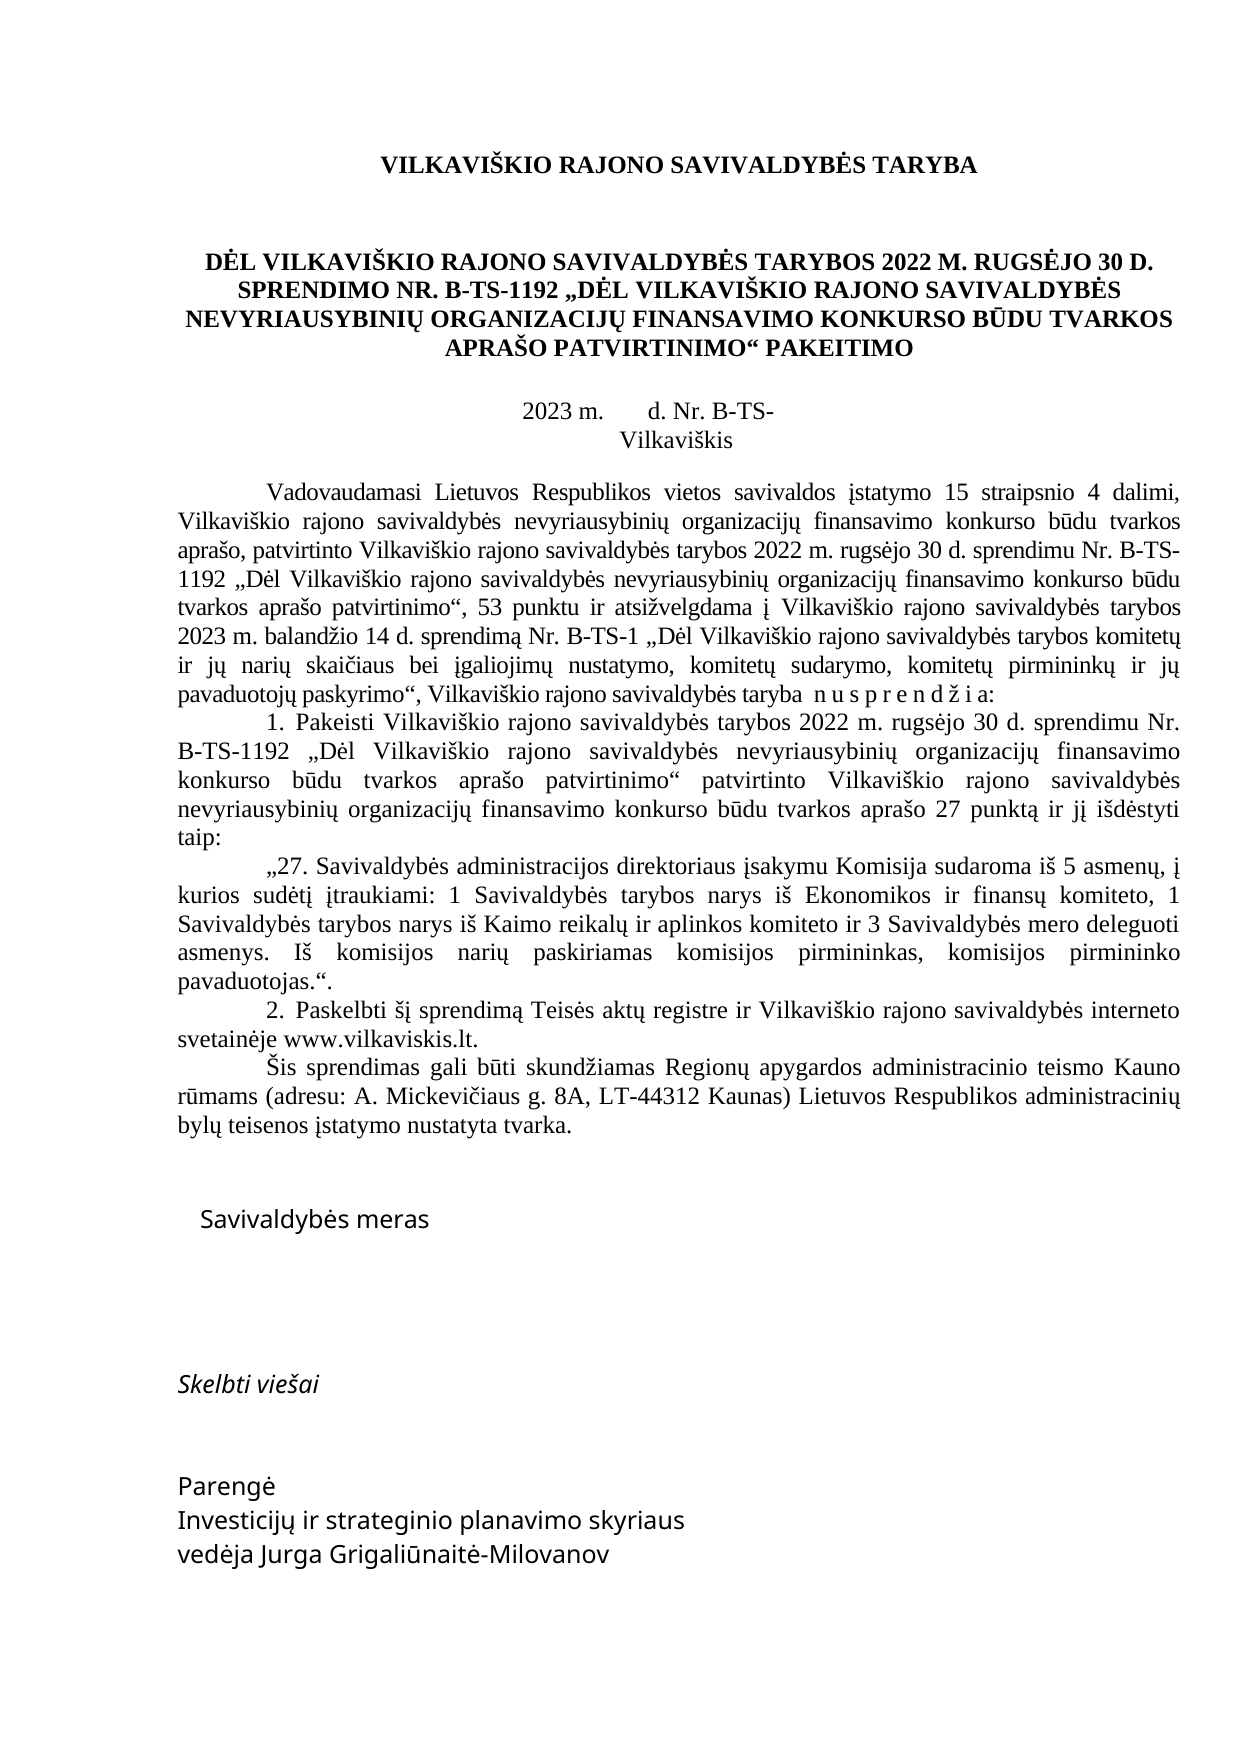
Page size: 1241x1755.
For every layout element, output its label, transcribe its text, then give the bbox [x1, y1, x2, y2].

text Vilkaviškis [177, 425, 1181, 453]
text 2023 m. d. Nr. B-TS- [177, 396, 1181, 425]
text Vadovaudamasi Lietuvos Respublikos vietos savivaldos įstatymo 15 straipsnio 4 dalimi, Vilkaviškio rajono savivaldybės nevyriausybinių organizacijų finansavimo konkurso būdu tvarkos aprašo, patvirtinto Vilkaviškio rajono savivaldybės tarybos 2022 m. rugsėjo 30 d. sprendimu Nr. B-TS-1192 „Dėl Vilkaviškio rajono savivaldybės nevyriausybinių organizacijų finansavimo konkurso būdu tvarkos aprašo patvirtinimo“, 53 punktu ir atsižvelgdama į Vilkaviškio rajono savivaldybės tarybos 2023 m. balandžio 14 d. sprendimą Nr. B-TS-1 „Dėl Vilkaviškio rajono savivaldybės tarybos komitetų ir jų narių skaičiaus bei įgaliojimų nustatymo, komitetų sudarymo, komitetų pirmininkų ir jų pavaduotojų paskyrimo“, Vilkaviškio rajono savivaldybės taryba n u s p r e n d ž i a: [177, 477, 1181, 707]
text Šis sprendimas gali būti skundžiamas Regionų apygardos administracinio teismo Kauno rūmams (adresu: A. Mickevičiaus g. 8A, LT-44312 Kaunas) Lietuvos Respublikos administracinių bylų teisenos įstatymo nustatyta tvarka. [177, 1052, 1181, 1139]
text 1. Pakeisti Vilkaviškio rajono savivaldybės tarybos 2022 m. rugsėjo 30 d. sprendimu Nr. B-TS-1192 „Dėl Vilkaviškio rajono savivaldybės nevyriausybinių organizacijų finansavimo konkurso būdu tvarkos aprašo patvirtinimo“ patvirtinto Vilkaviškio rajono savivaldybės nevyriausybinių organizacijų finansavimo konkurso būdu tvarkos aprašo 27 punktą ir jį išdėstyti taip: [177, 707, 1181, 851]
table_header [681, 1139, 1181, 1236]
text Skelbti viešai [177, 1367, 1181, 1401]
text Parengė [177, 1469, 1181, 1503]
text „27. Savivaldybės administracijos direktoriaus įsakymu Komisija sudaroma iš 5 asmenų, į kurios sudėtį įtraukiami: 1 Savivaldybės tarybos narys iš Ekonomikos ir finansų komiteto, 1 Savivaldybės tarybos narys iš Kaimo reikalų ir aplinkos komiteto ir 3 Savivaldybės mero deleguoti asmenys. Iš komisijos narių paskiriamas komisijos pirmininkas, komisijos pirmininko pavaduotojas.“. [177, 851, 1181, 995]
subtitle VILKAVIŠKIO RAJONO SAVIVALDYBĖS TARYBA [177, 150, 1181, 179]
text Investicijų ir strateginio planavimo skyriaus [177, 1503, 1181, 1537]
text DĖL VILKAVIŠKIO RAJONO SAVIVALDYBĖS TARYBOS 2022 M. RUGSĖJO 30 D. SPRENDIMO NR. B-TS-1192 „DĖL VILKAVIŠKIO RAJONO SAVIVALDYBĖS NEVYRIAUSYBINIŲ ORGANIZACIJŲ FINANSAVIMO KONKURSO BŪDU TVARKOS APRAŠO PATVIRTINIMO“ PAKEITIMO [177, 247, 1181, 362]
text vedėja Jurga Grigaliūnaitė-Milovanov [177, 1537, 1181, 1571]
text 2. Paskelbti šį sprendimą Teisės aktų registre ir Vilkaviškio rajono savivaldybės interneto svetainėje www.vilkaviskis.lt. [177, 995, 1181, 1052]
table_header Savivaldybės meras [189, 1139, 681, 1236]
